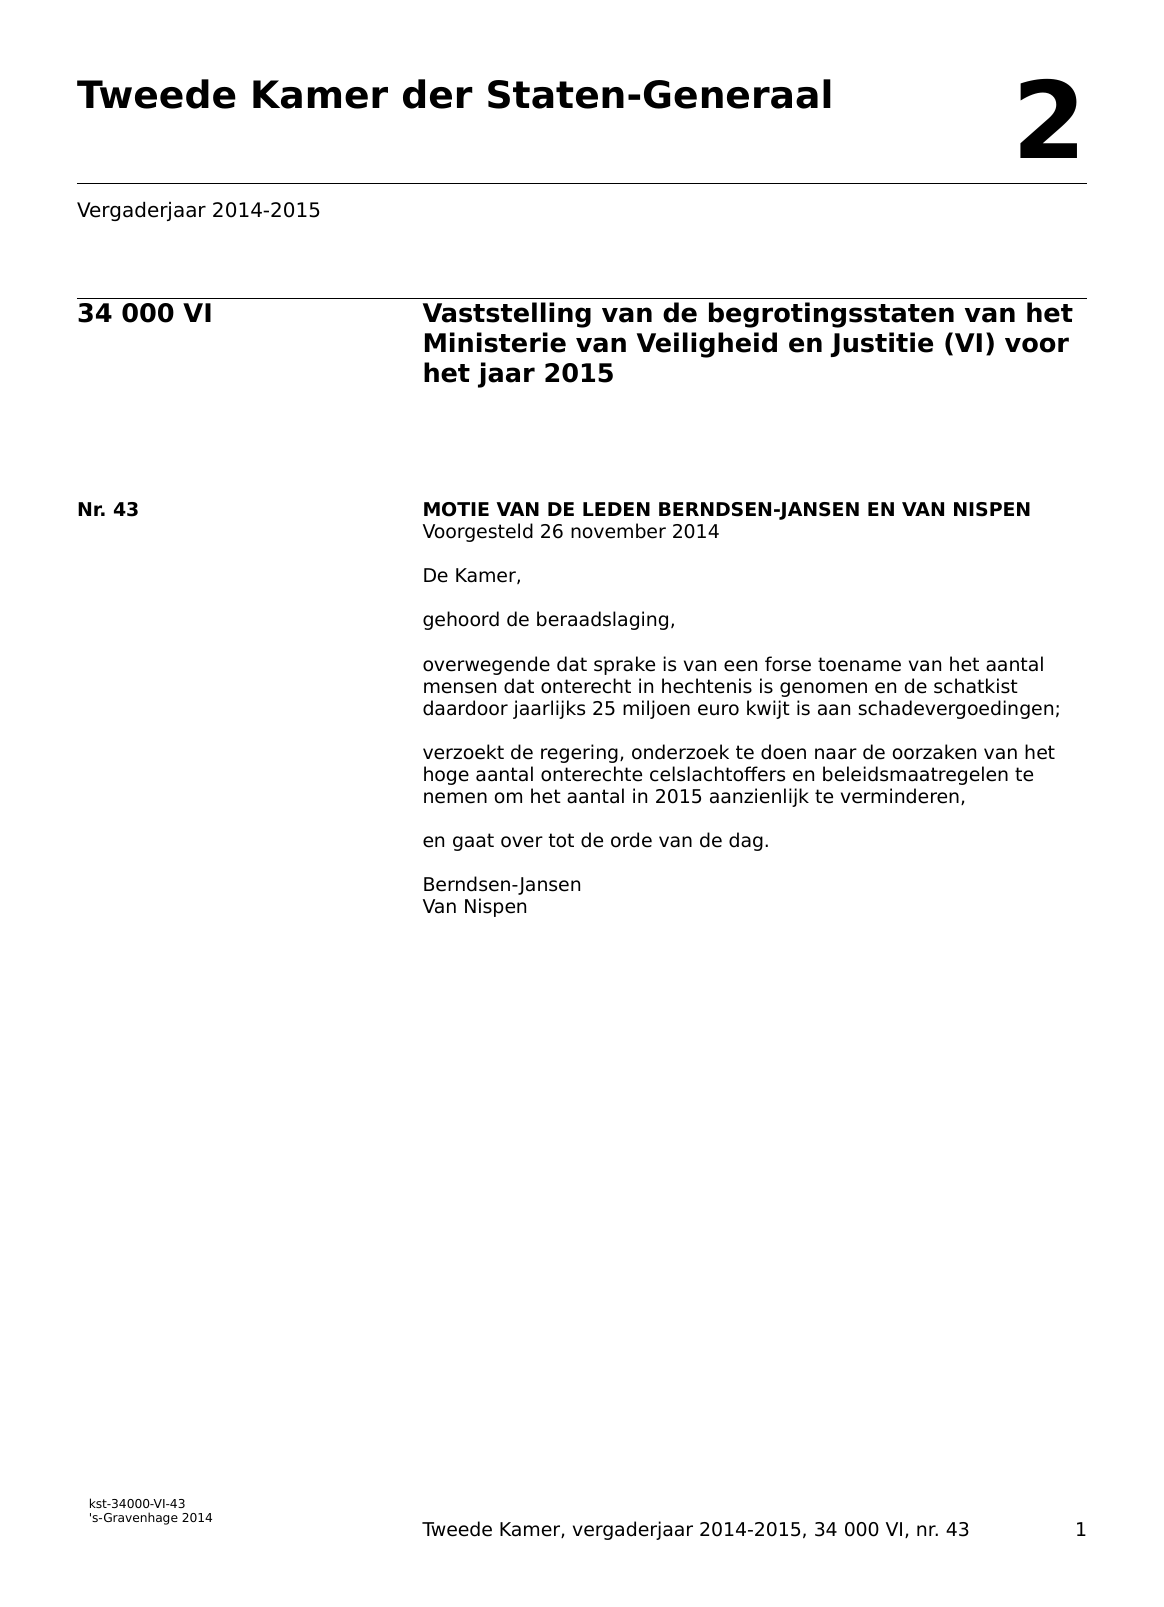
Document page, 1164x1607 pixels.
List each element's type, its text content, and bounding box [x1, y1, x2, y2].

text kst-34000-VI-43 [88, 1497, 323, 1511]
subtitle 34 000 VI Vaststelling van de begrotingsstaten van het Ministerie van Veiligheid en Justitie (VI) voor het jaar 2015 [77, 299, 1087, 388]
text en gaat over tot de orde van de dag. [422, 830, 1087, 852]
table_header 2 [886, 59, 1087, 183]
text overwegende dat sprake is van een forse toename van het aantal mensen dat onterecht in hechtenis is genomen en de schatkist daardoor jaarlijks 25 miljoen euro kwijt is aan schadevergoedingen; [422, 653, 1087, 719]
subtitle Nr. 43 MOTIE VAN DE LEDEN BERNDSEN-JANSEN EN VAN NISPEN [77, 499, 1087, 521]
text Voorgesteld 26 november 2014 [422, 521, 1087, 543]
text gehoord de beraadslaging, [422, 609, 1087, 631]
text verzoekt de regering, onderzoek te doen naar de oorzaken van het hoge aantal onterechte celslachtoffers en beleidsmaatregelen te nemen om het aantal in 2015 aanzienlijk te verminderen, [422, 742, 1087, 808]
table_header Tweede Kamer der Staten-Generaal [77, 59, 886, 183]
table_cell Vergaderjaar 2014-2015 [77, 184, 1087, 298]
text De Kamer, [422, 565, 1087, 587]
text Berndsen-Jansen [422, 874, 1087, 896]
text Van Nispen [422, 896, 1087, 918]
text 's-Gravenhage 2014 [88, 1511, 323, 1525]
